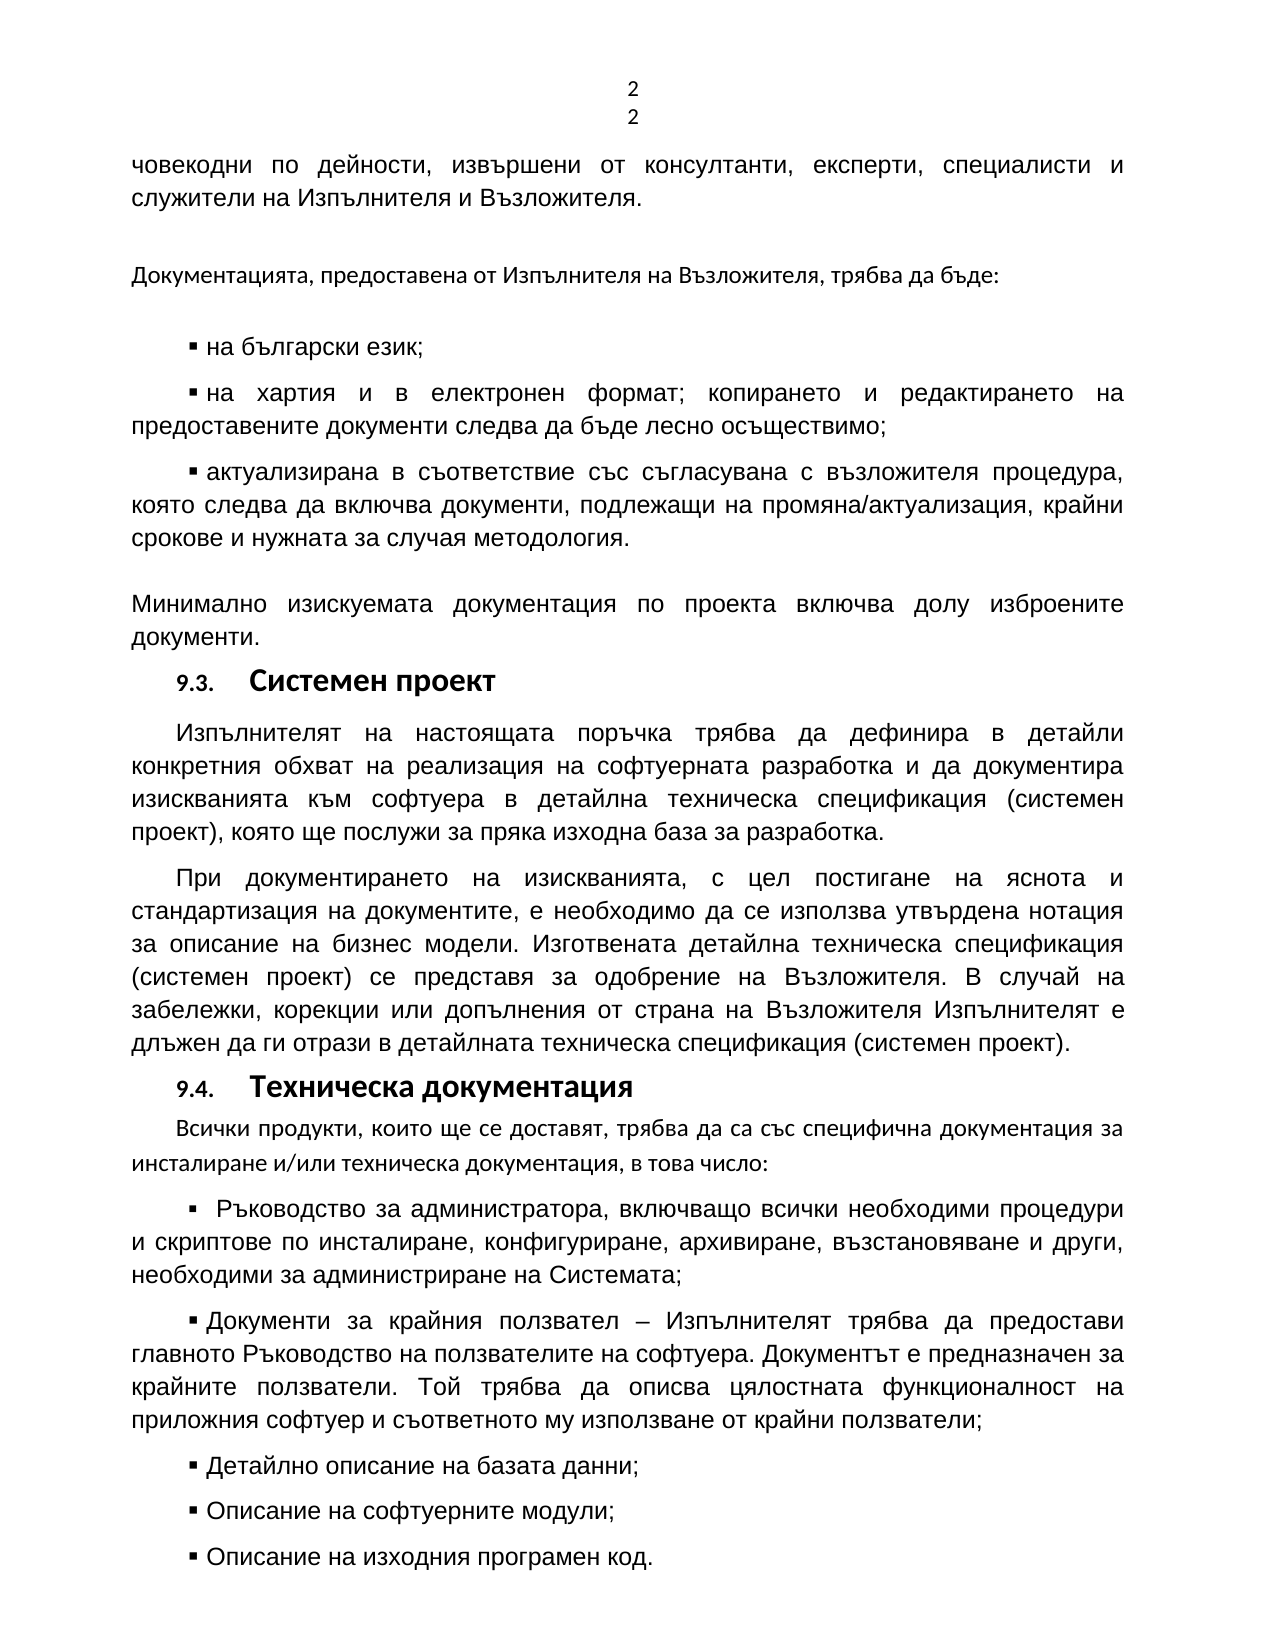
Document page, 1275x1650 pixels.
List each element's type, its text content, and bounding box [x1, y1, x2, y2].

list на български език; [131, 332, 1125, 361]
text Изпълнителят на настоящата поръчка трябва да дефинира в детайли конкретния обхват на реализация на софтуерната разработка и да документира изискванията към софтуера в детайлна техническа спецификация (системен проект), която ще послужи за пряка изходна база за разработка. [131, 718, 1125, 846]
list човекодни по дейности, извършени от консултанти, експерти, специалисти и служители на изпълнителя и възложителя. [131, 150, 1125, 212]
text При документирането на изискванията, с цел постигане на яснота и стандартизация на документите, е необходимо да се използва утвърдена нотация за описание на бизнес модели. Изготвената детайлна техническа спецификация (системен проект) се представя за одобрение на възложителя. В случай на забележки, корекции или допълнения от страна на възложителя изпълнителят е длъжен да ги отрази в детайлната техническа спецификация (системен проект). [131, 863, 1125, 1057]
list Описание на софтуерните модули; [131, 1496, 1125, 1525]
text Всички продукти, които ще се доставят, трябва да са със специфична документация за инсталиране и/или техническа документация, в това число: [131, 1112, 1125, 1177]
list Описание на изходния програмен код. [131, 1542, 1125, 1571]
list Ръководство за администратора, включващо всички необходими процедури и скриптове по инсталиране, конфигуриране, архивиране, възстановяване и други, необходими за администриране на системата; [131, 1194, 1125, 1289]
subtitle Техническа документация [176, 1065, 1125, 1106]
list Документи за крайния ползвател – Изпълнителят трябва да предостави главното Ръководство на ползвателите на софтуера. Документът е предназначен за крайните ползватели. Той трябва да описва цялостната функционалност на приложния софтуер и съответното му използване от крайни ползватели; [131, 1306, 1125, 1434]
subtitle Системен проект [176, 659, 1125, 700]
list на хартия и в електронен формат; копирането и редактирането на предоставените документи следва да бъде лесно осъществимо; [131, 378, 1125, 440]
list актуализирана в съответствие със съгласувана с възложителя процедура, която следва да включва документи, подлежащи на промяна/актуализация, крайни срокове и нужната за случая методология. [131, 457, 1125, 551]
subtitle Документацията, предоставена от изпълнителя на възложителя, трябва да бъде: [131, 259, 1125, 289]
list Детайлно описание на базата данни; [131, 1451, 1125, 1479]
text Минимално изискуемата документация по проекта включва долу изброените документи. [131, 589, 1125, 651]
